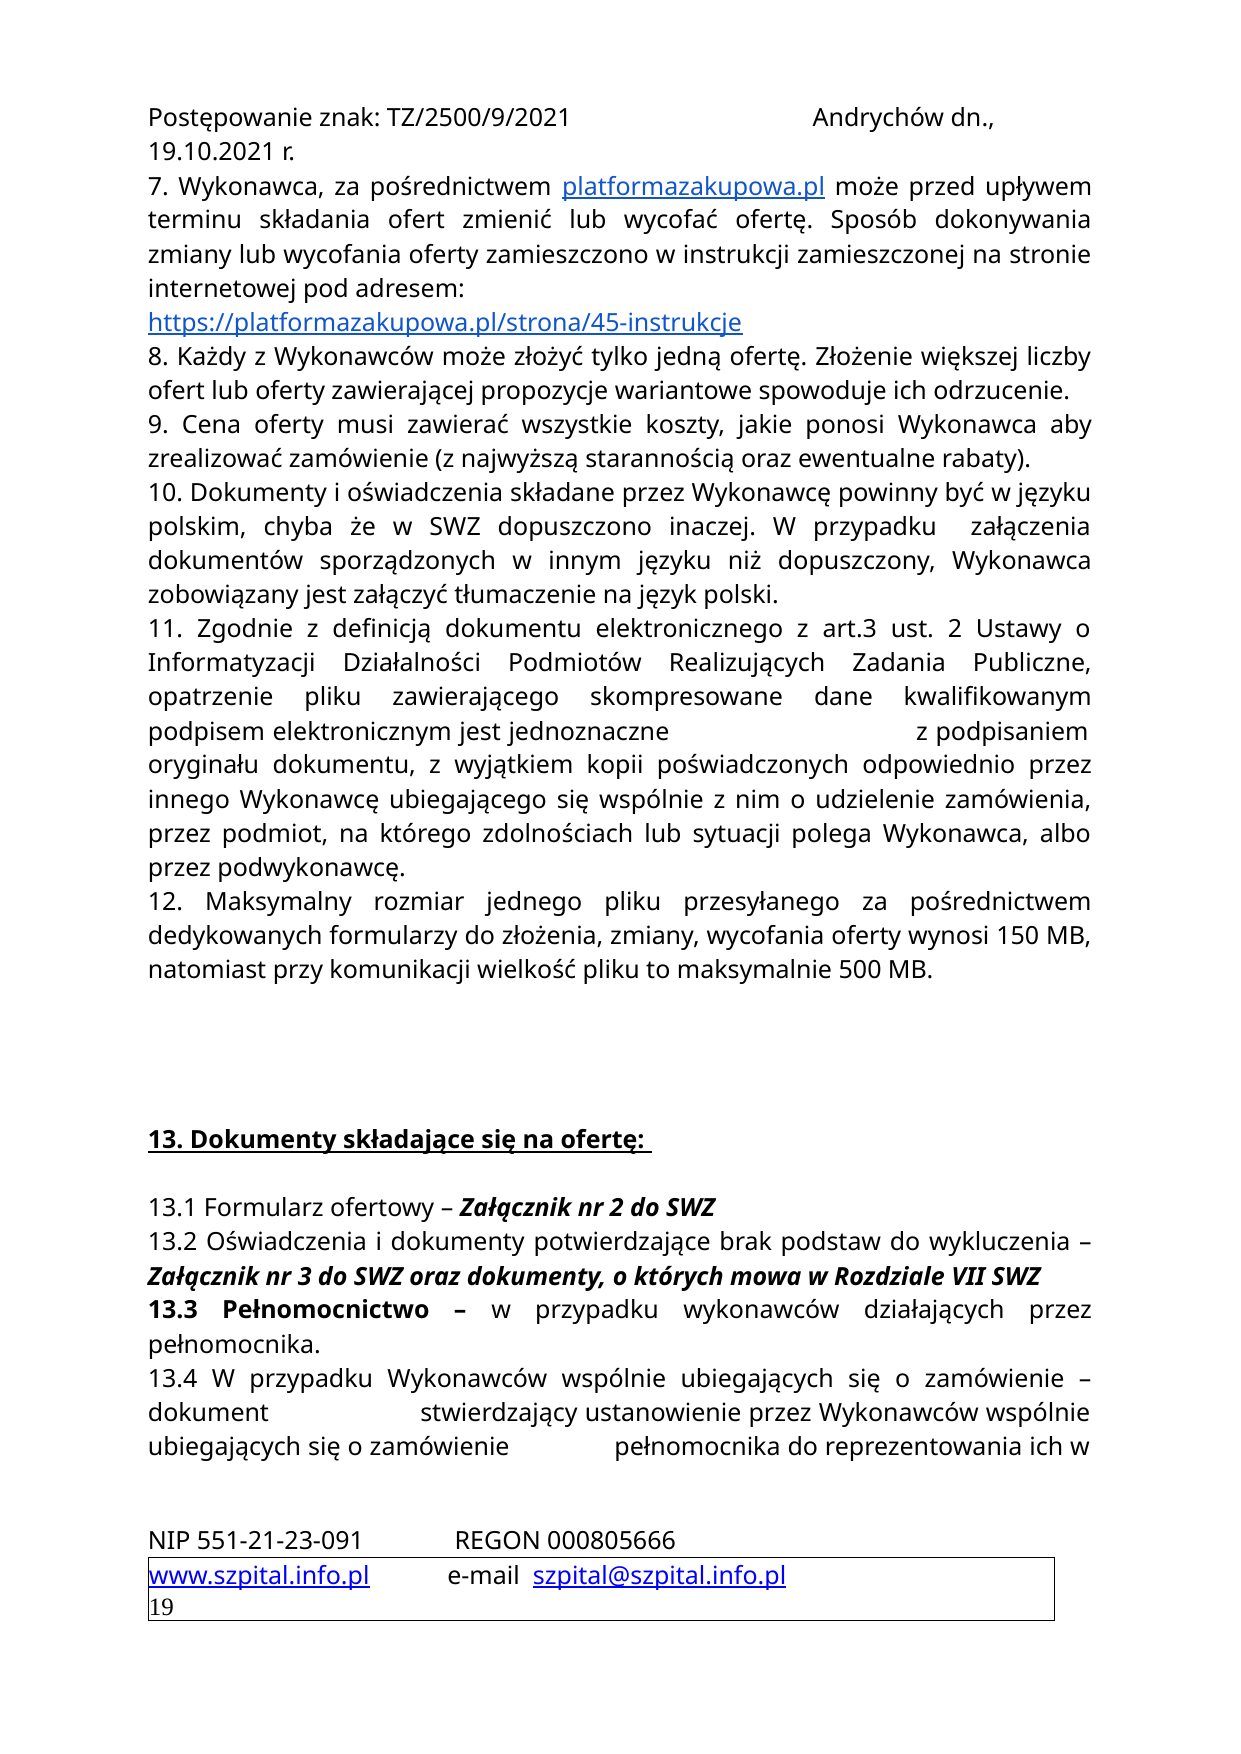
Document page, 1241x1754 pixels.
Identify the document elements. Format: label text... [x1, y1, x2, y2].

text 13.1 Formularz ofertowy – Załącznik nr 2 do SWZ [148, 1190, 1092, 1224]
list 13.4 W przypadku Wykonawców wspólnie ubiegających się o zamówienie – dokument stwierdzający ustanowienie przez Wykonawców wspólnie ubiegających się o zamówienie pełnomocnika do reprezentowania ich w [148, 1360, 1092, 1462]
text 12. Maksymalny rozmiar jednego pliku przesyłanego za pośrednictwem dedykowanych formularzy do złożenia, zmiany, wycofania oferty wynosi 150 MB, natomiast przy komunikacji wielkość pliku to maksymalnie 500 MB. [148, 883, 1092, 986]
text 9. Cena oferty musi zawierać wszystkie koszty, jakie ponosi Wykonawca aby zrealizować zamówienie (z najwyższą starannością oraz ewentualne rabaty). [148, 407, 1092, 475]
text 7. Wykonawca, za pośrednictwem platformazakupowa.pl może przed upływem terminu składania ofert zmienić lub wycofać ofertę. Sposób dokonywania zmiany lub wycofania oferty zamieszczono w instrukcji zamieszczonej na stronie internetowej pod adresem: [148, 168, 1092, 304]
text 13.2 Oświadczenia i dokumenty potwierdzające brak podstaw do wykluczenia – Załącznik nr 3 do SWZ oraz dokumenty, o których mowa w Rozdziale VII SWZ [148, 1224, 1092, 1292]
text 11. Zgodnie z definicją dokumentu elektronicznego z art.3 ust. 2 Ustawy o Informatyzacji Działalności Podmiotów Realizujących Zadania Publiczne, opatrzenie pliku zawierającego skompresowane dane kwalifikowanym podpisem elektronicznym jest jednoznaczne z podpisaniem oryginału dokumentu, z wyjątkiem kopii poświadczonych odpowiednio przez innego Wykonawcę ubiegającego się wspólnie z nim o udzielenie zamówienia, przez podmiot, na którego zdolnościach lub sytuacji polega Wykonawca, albo przez podwykonawcę. [148, 611, 1092, 883]
text 10. Dokumenty i oświadczenia składane przez Wykonawcę powinny być w języku polskim, chyba że w SWZ dopuszczono inaczej. W przypadku załączenia dokumentów sporządzonych w innym języku niż dopuszczony, Wykonawca zobowiązany jest załączyć tłumaczenie na język polski. [148, 475, 1092, 611]
text 13. Dokumenty składające się na ofertę: [148, 1122, 1092, 1156]
text 13.3 Pełnomocnictwo – w przypadku wykonawców działających przez pełnomocnika. [148, 1292, 1092, 1360]
text https://platformazakupowa.pl/strona/45-instrukcje [148, 304, 1092, 338]
text 8. Każdy z Wykonawców może złożyć tylko jedną ofertę. Złożenie większej liczby ofert lub oferty zawierającej propozycje wariantowe spowoduje ich odrzucenie. [148, 338, 1092, 407]
